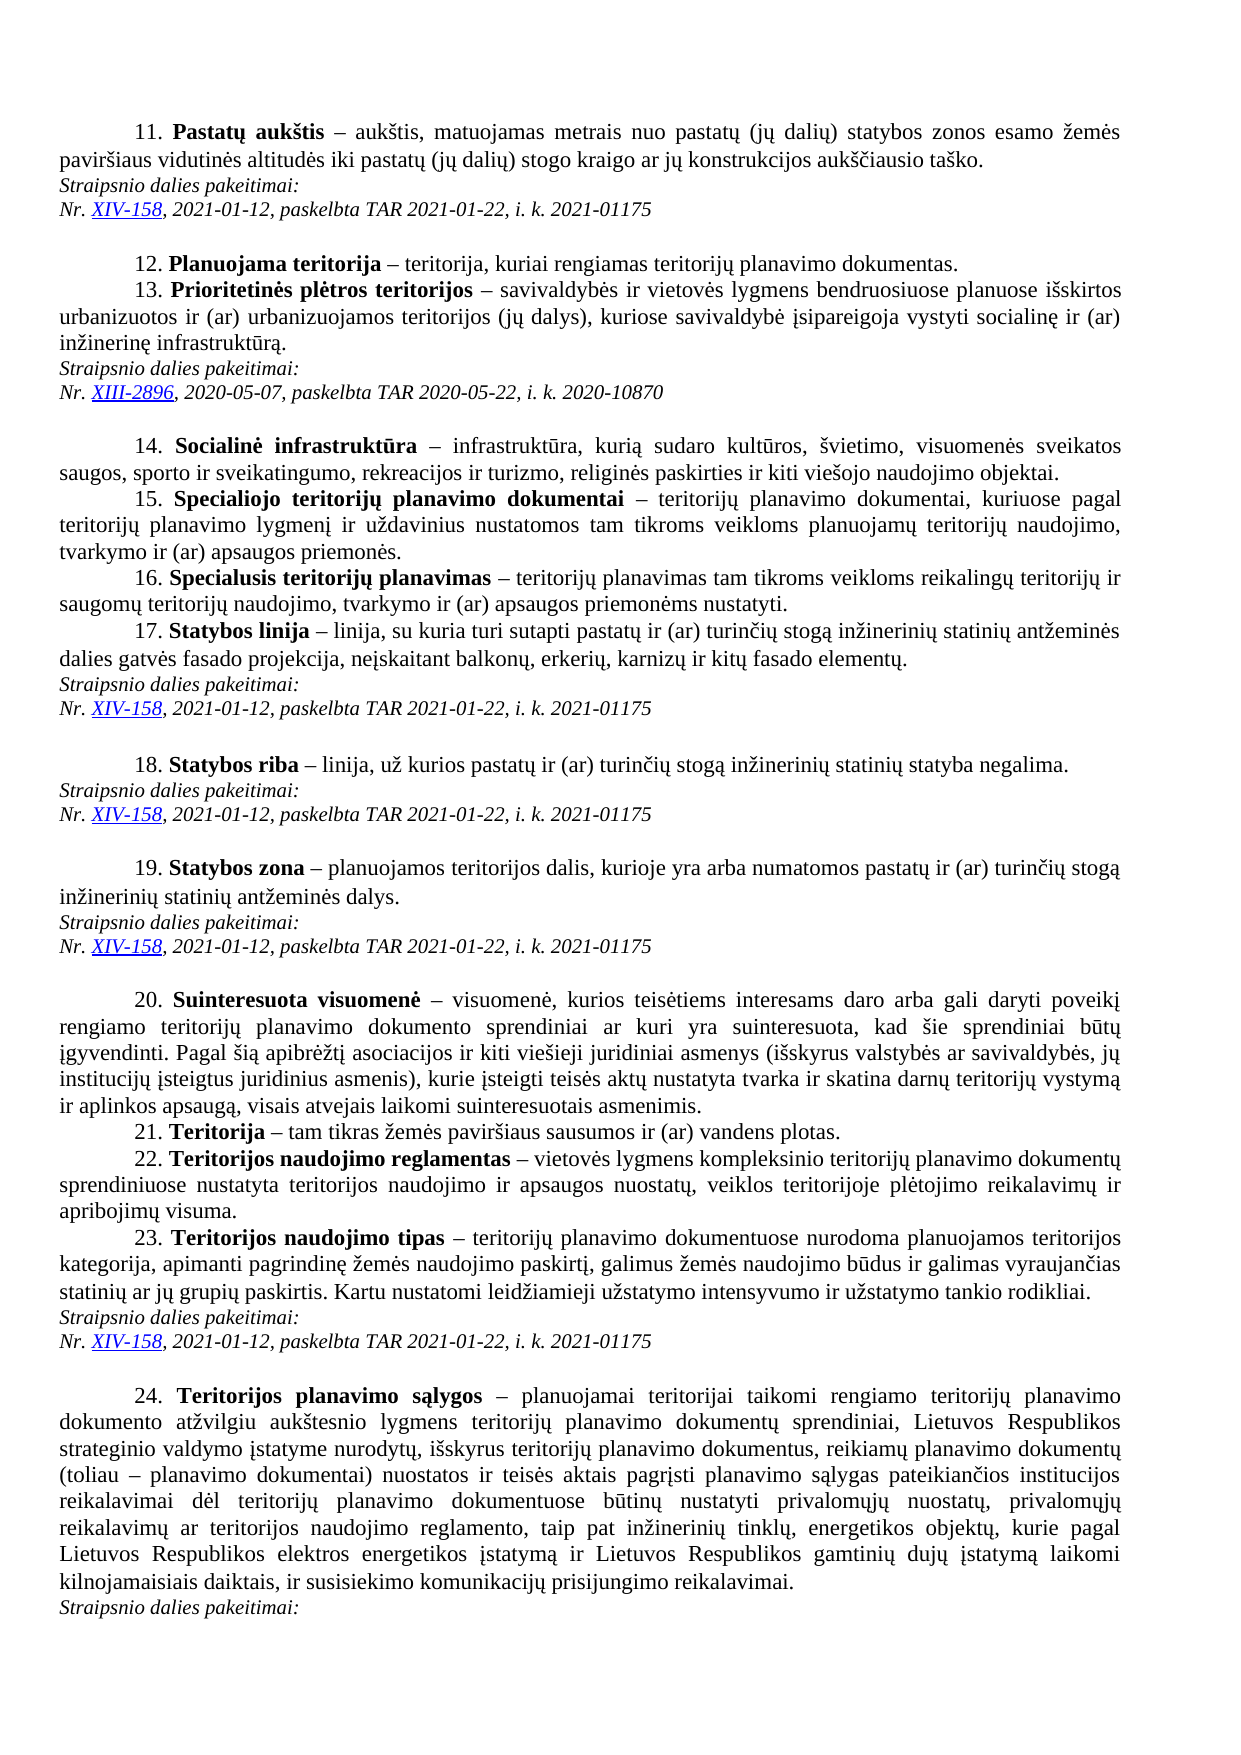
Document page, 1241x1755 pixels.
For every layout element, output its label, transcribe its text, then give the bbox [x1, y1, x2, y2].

text 11. Pastatų aukštis – aukštis, matuojamas metrais nuo pastatų (jų dalių) statybos zonos esamo žemės paviršiaus vidutinės altitudės iki pastatų (jų dalių) stogo kraigo ar jų konstrukcijos aukščiausio taško. [59, 118, 1122, 173]
text Straipsnio dalies pakeitimai: [59, 356, 1122, 379]
text Nr. XIV-158, 2021-01-12, paskelbta TAR 2021-01-22, i. k. 2021-01175 [59, 802, 1122, 826]
text 15. Specialiojo teritorijų planavimo dokumentai – teritorijų planavimo dokumentai, kuriuose pagal teritorijų planavimo lygmenį ir uždavinius nustatomos tam tikroms veikloms planuojamų teritorijų naudojimo, tvarkymo ir (ar) apsaugos priemonės. [59, 485, 1122, 564]
text Nr. XIV-158, 2021-01-12, paskelbta TAR 2021-01-22, i. k. 2021-01175 [59, 197, 1122, 221]
text Nr. XIV-158, 2021-01-12, paskelbta TAR 2021-01-22, i. k. 2021-01175 [59, 1329, 1122, 1353]
text Straipsnio dalies pakeitimai: [59, 173, 1122, 197]
text Straipsnio dalies pakeitimai: [59, 909, 1122, 934]
text 13. Prioritetinės plėtros teritorijos – savivaldybės ir vietovės lygmens bendruosiuose planuose išskirtos urbanizuotos ir (ar) urbanizuojamos teritorijos (jų dalys), kuriose savivaldybė įsipareigoja vystyti socialinę ir (ar) inžinerinę infrastruktūrą. [59, 276, 1122, 356]
text 21. Teritorija – tam tikras žemės paviršiaus sausumos ir (ar) vandens plotas. [59, 1118, 1122, 1144]
text 18. Statybos riba – linija, už kurios pastatų ir (ar) turinčių stogą inžinerinių statinių statyba negalima. [59, 749, 1122, 778]
text 19. Statybos zona – planuojamos teritorijos dalis, kurioje yra arba numatomos pastatų ir (ar) turinčių stogą inžinerinių statinių antžeminės dalys. [59, 854, 1122, 909]
text Nr. XIII-2896, 2020-05-07, paskelbta TAR 2020-05-22, i. k. 2020-10870 [59, 379, 1122, 404]
text 14. Socialinė infrastruktūra – infrastruktūra, kurią sudaro kultūros, švietimo, visuomenės sveikatos saugos, sporto ir sveikatingumo, rekreacijos ir turizmo, religinės paskirties ir kiti viešojo naudojimo objektai. [59, 432, 1122, 485]
text 12. Planuojama teritorija – teritorija, kuriai rengiamas teritorijų planavimo dokumentas. [59, 250, 1122, 276]
text Straipsnio dalies pakeitimai: [59, 1305, 1122, 1329]
text 23. Teritorijos naudojimo tipas – teritorijų planavimo dokumentuose nurodoma planuojamos teritorijos kategorija, apimanti pagrindinę žemės naudojimo paskirtį, galimus žemės naudojimo būdus ir galimas vyraujančias statinių ar jų grupių paskirtis. Kartu nustatomi leidžiamieji užstatymo intensyvumo ir užstatymo tankio rodikliai. [59, 1224, 1122, 1305]
text 24. Teritorijos planavimo sąlygos – planuojamai teritorijai taikomi rengiamo teritorijų planavimo dokumento atžvilgiu aukštesnio lygmens teritorijų planavimo dokumentų sprendiniai, Lietuvos Respublikos strateginio valdymo įstatyme nurodytų, išskyrus teritorijų planavimo dokumentus, reikiamų planavimo dokumentų (toliau – planavimo dokumentai) nuostatos ir teisės aktais pagrįsti planavimo sąlygas pateikiančios institucijos reikalavimai dėl teritorijų planavimo dokumentuose būtinų nustatyti privalomųjų nuostatų, privalomųjų reikalavimų ar teritorijos naudojimo reglamento, taip pat inžinerinių tinklų, energetikos objektų, kurie pagal Lietuvos Respublikos elektros energetikos įstatymą ir Lietuvos Respublikos gamtinių dujų įstatymą laikomi kilnojamaisiais daiktais, ir susisiekimo komunikacijų prisijungimo reikalavimai. [59, 1382, 1122, 1595]
text Nr. XIV-158, 2021-01-12, paskelbta TAR 2021-01-22, i. k. 2021-01175 [59, 696, 1122, 720]
text 17. Statybos linija – linija, su kuria turi sutapti pastatų ir (ar) turinčių stogą inžinerinių statinių antžeminės dalies gatvės fasado projekcija, neįskaitant balkonų, erkerių, karnizų ir kitų fasado elementų. [59, 617, 1122, 672]
text 20. Suinteresuota visuomenė – visuomenė, kurios teisėtiems interesams daro arba gali daryti poveikį rengiamo teritorijų planavimo dokumento sprendiniai ar kuri yra suinteresuota, kad šie sprendiniai būtų įgyvendinti. Pagal šią apibrėžtį asociacijos ir kiti viešieji juridiniai asmenys (išskyrus valstybės ar savivaldybės, jų institucijų įsteigtus juridinius asmenis), kurie įsteigti teisės aktų nustatyta tvarka ir skatina darnų teritorijų vystymą ir aplinkos apsaugą, visais atvejais laikomi suinteresuotais asmenimis. [59, 986, 1122, 1118]
text Straipsnio dalies pakeitimai: [59, 1595, 1122, 1619]
text 16. Specialusis teritorijų planavimas – teritorijų planavimas tam tikroms veikloms reikalingų teritorijų ir saugomų teritorijų naudojimo, tvarkymo ir (ar) apsaugos priemonėms nustatyti. [59, 564, 1122, 617]
text Straipsnio dalies pakeitimai: [59, 672, 1122, 696]
text Straipsnio dalies pakeitimai: [59, 778, 1122, 802]
text Nr. XIV-158, 2021-01-12, paskelbta TAR 2021-01-22, i. k. 2021-01175 [59, 934, 1122, 958]
text 22. Teritorijos naudojimo reglamentas – vietovės lygmens kompleksinio teritorijų planavimo dokumentų sprendiniuose nustatyta teritorijos naudojimo ir apsaugos nuostatų, veiklos teritorijoje plėtojimo reikalavimų ir apribojimų visuma. [59, 1144, 1122, 1224]
